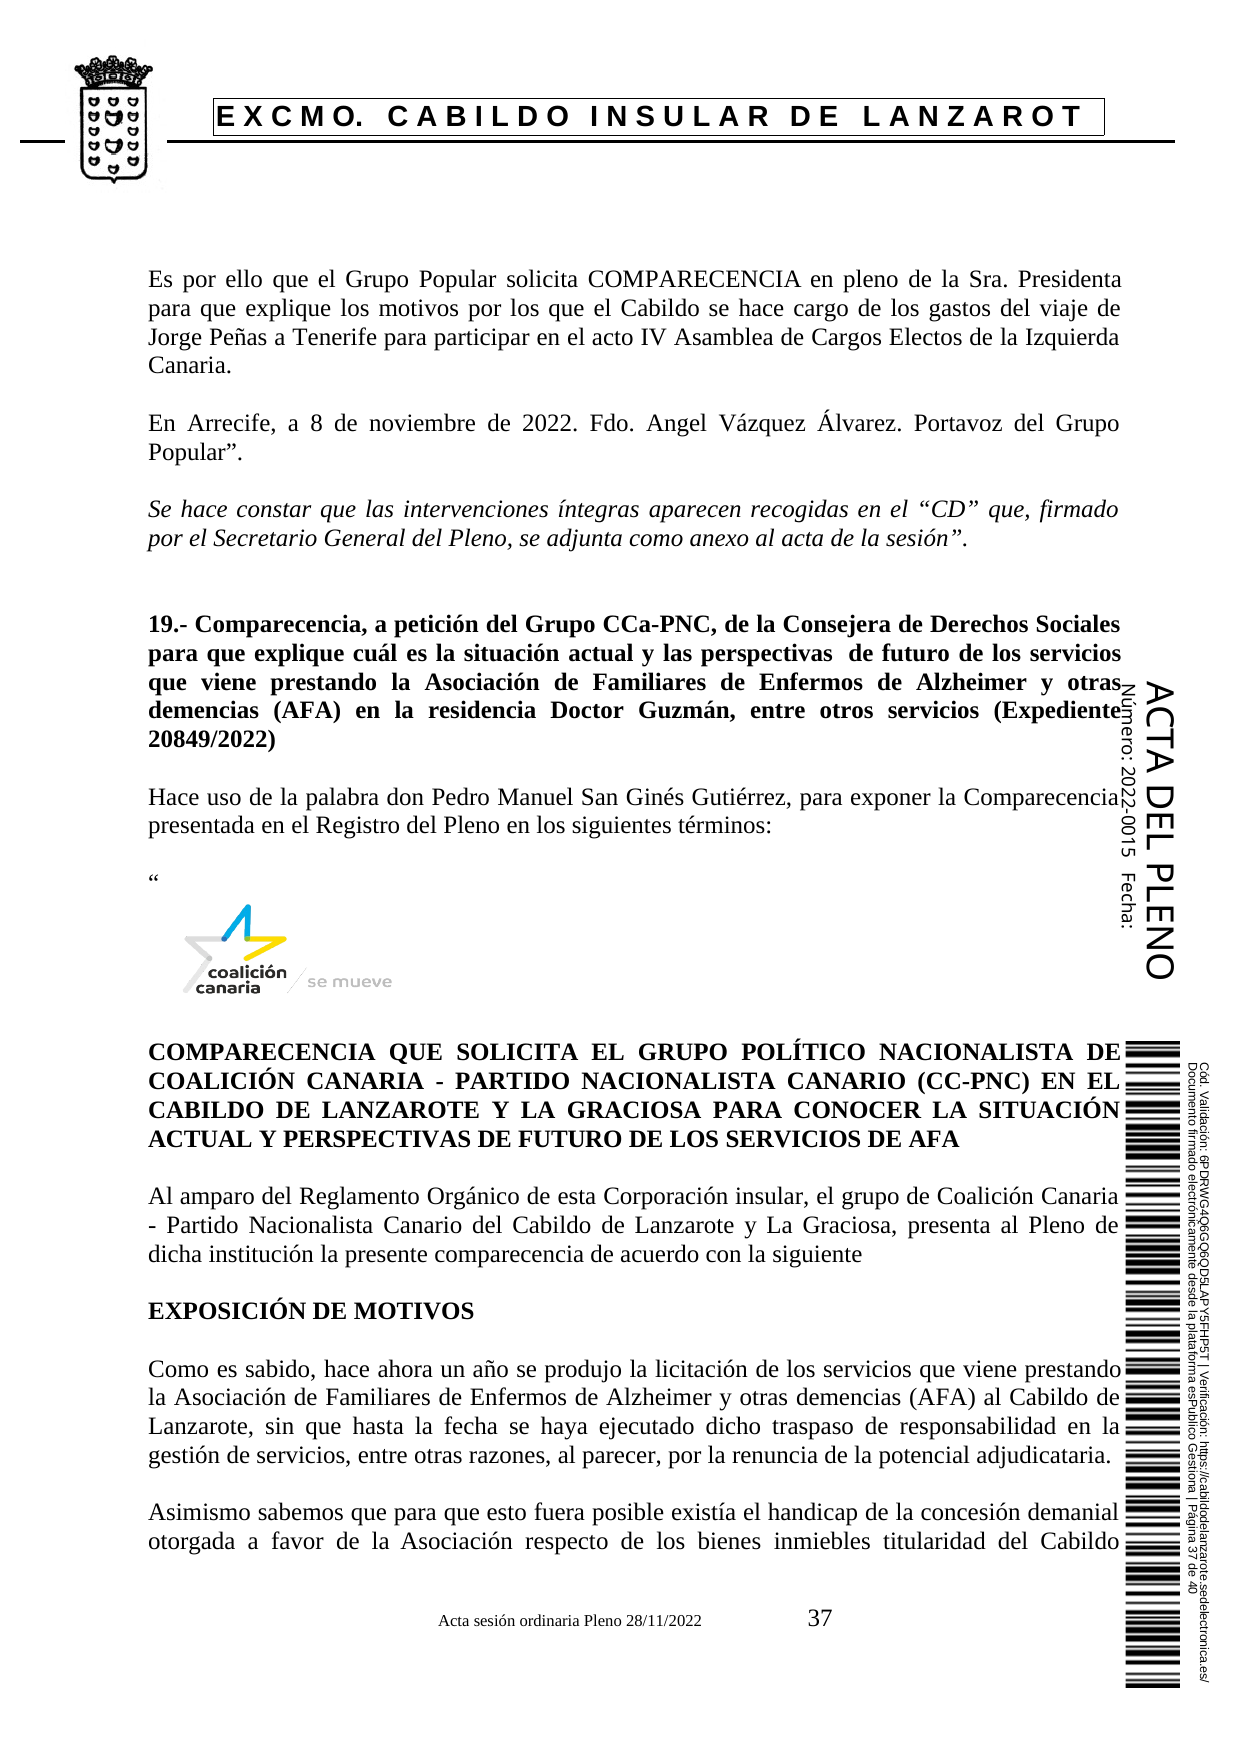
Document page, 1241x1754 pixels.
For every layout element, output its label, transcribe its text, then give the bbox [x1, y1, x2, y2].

text Hace uso de la palabra don Pedro Manuel San Ginés Gutiérrez, para exponer la Comparecencia presentada en el Registro del Pleno en los siguientes términos: [148, 782, 1121, 839]
subtitle EXPOSICIÓN DE MOTIVOS [148, 1296, 1125, 1325]
text ACTA DEL PLENO [1140, 681, 1183, 868]
picture [181, 903, 394, 997]
subtitle COMPARECENCIA QUE SOLICITA EL GRUPO POLÍTICO NACIONALISTA DE COALICIÓN CANARIA - PARTIDO NACIONALISTA CANARIO (CC-PNC) EN EL CABILDO DE LANZAROTE Y LA GRACIOSA PARA CONOCER LA SITUACIÓN ACTUAL Y PERSPECTIVAS DE FUTURO DE LOS SERVICIOS DE AFA [148, 1037, 1122, 1152]
text Cód. Validación: 6PDRWG4Q6GQ6QD5LAPY5FHP5T | Verificación: https://cabildodelanzarote.sedelectronica.es/ Documento firmado electrónicamente desde la plataforma esPublico Gestiona | Página 37 de 40 [1186, 1062, 1211, 1693]
text Asimismo sabemos que para que esto fuera posible existía el handicap de la concesión demanial otorgada a favor de la Asociación respecto de los bienes inmiebles titularidad del Cabildo [148, 1497, 1125, 1555]
picture [1125, 1041, 1180, 1688]
picture [65, 39, 167, 193]
text Es por ello que el Grupo Popular solicita COMPARECENCIA en pleno de la Sra. Presidenta para que explique los motivos por los que el Cabildo se hace cargo de los gastos del viaje de Jorge Peñas a Tenerife para participar en el acto IV Asamblea de Cargos Electos de la Izquierda Canaria. [148, 264, 1122, 379]
text Número: 2022-0015 Fecha: 21/12/2022 [1117, 683, 1140, 868]
text ACTA DEL PLENO [1140, 897, 1183, 1026]
text Como es sabido, hace ahora un año se produjo la licitación de los servicios que viene prestando la Asociación de Familiares de Enfermos de Alzheimer y otras demencias (AFA) al Cabildo de Lanzarote, sin que hasta la fecha se haya ejecutado dicho traspaso de responsabilidad en la gestión de servicios, entre otras razones, al parecer, por la renuncia de la potencial adjudicataria. [148, 1354, 1122, 1469]
text En Arrecife, a 8 de noviembre de 2022. Fdo. Angel Vázquez Álvarez. Portavoz del Grupo Popular”. [148, 408, 1121, 465]
text Acta sesión ordinaria Pleno 28/11/2022 37 [438, 1603, 1125, 1631]
text “ [148, 868, 1190, 897]
text Al amparo del Reglamento Orgánico de esta Corporación insular, el grupo de Coalición Canaria [148, 1181, 1125, 1210]
text Número: 2022-0015 Fecha: 21/12/2022 [1117, 897, 1140, 1026]
list Partido Nacionalista Canario del Cabildo de Lanzarote y La Graciosa, presenta al Pleno de dicha institución la presente comparecencia de acuerdo con la siguiente [148, 1210, 1121, 1267]
subtitle 19.- Comparecencia, a petición del Grupo CCa-PNC, de la Consejera de Derechos Sociales para que explique cuál es la situación actual y las perspectivas de futuro de los servicios que viene prestando la Asociación de Familiares de Enfermos de Alzheimer y otras demencias (AFA) en la residencia Doctor Guzmán, entre otros servicios (Expediente 20849/2022) [148, 609, 1121, 753]
text Se hace constar que las intervenciones íntegras aparecen recogidas en el “CD” que, firmado por el Secretario General del Pleno, se adjunta como anexo al acta de la sesión”. [148, 494, 1119, 552]
